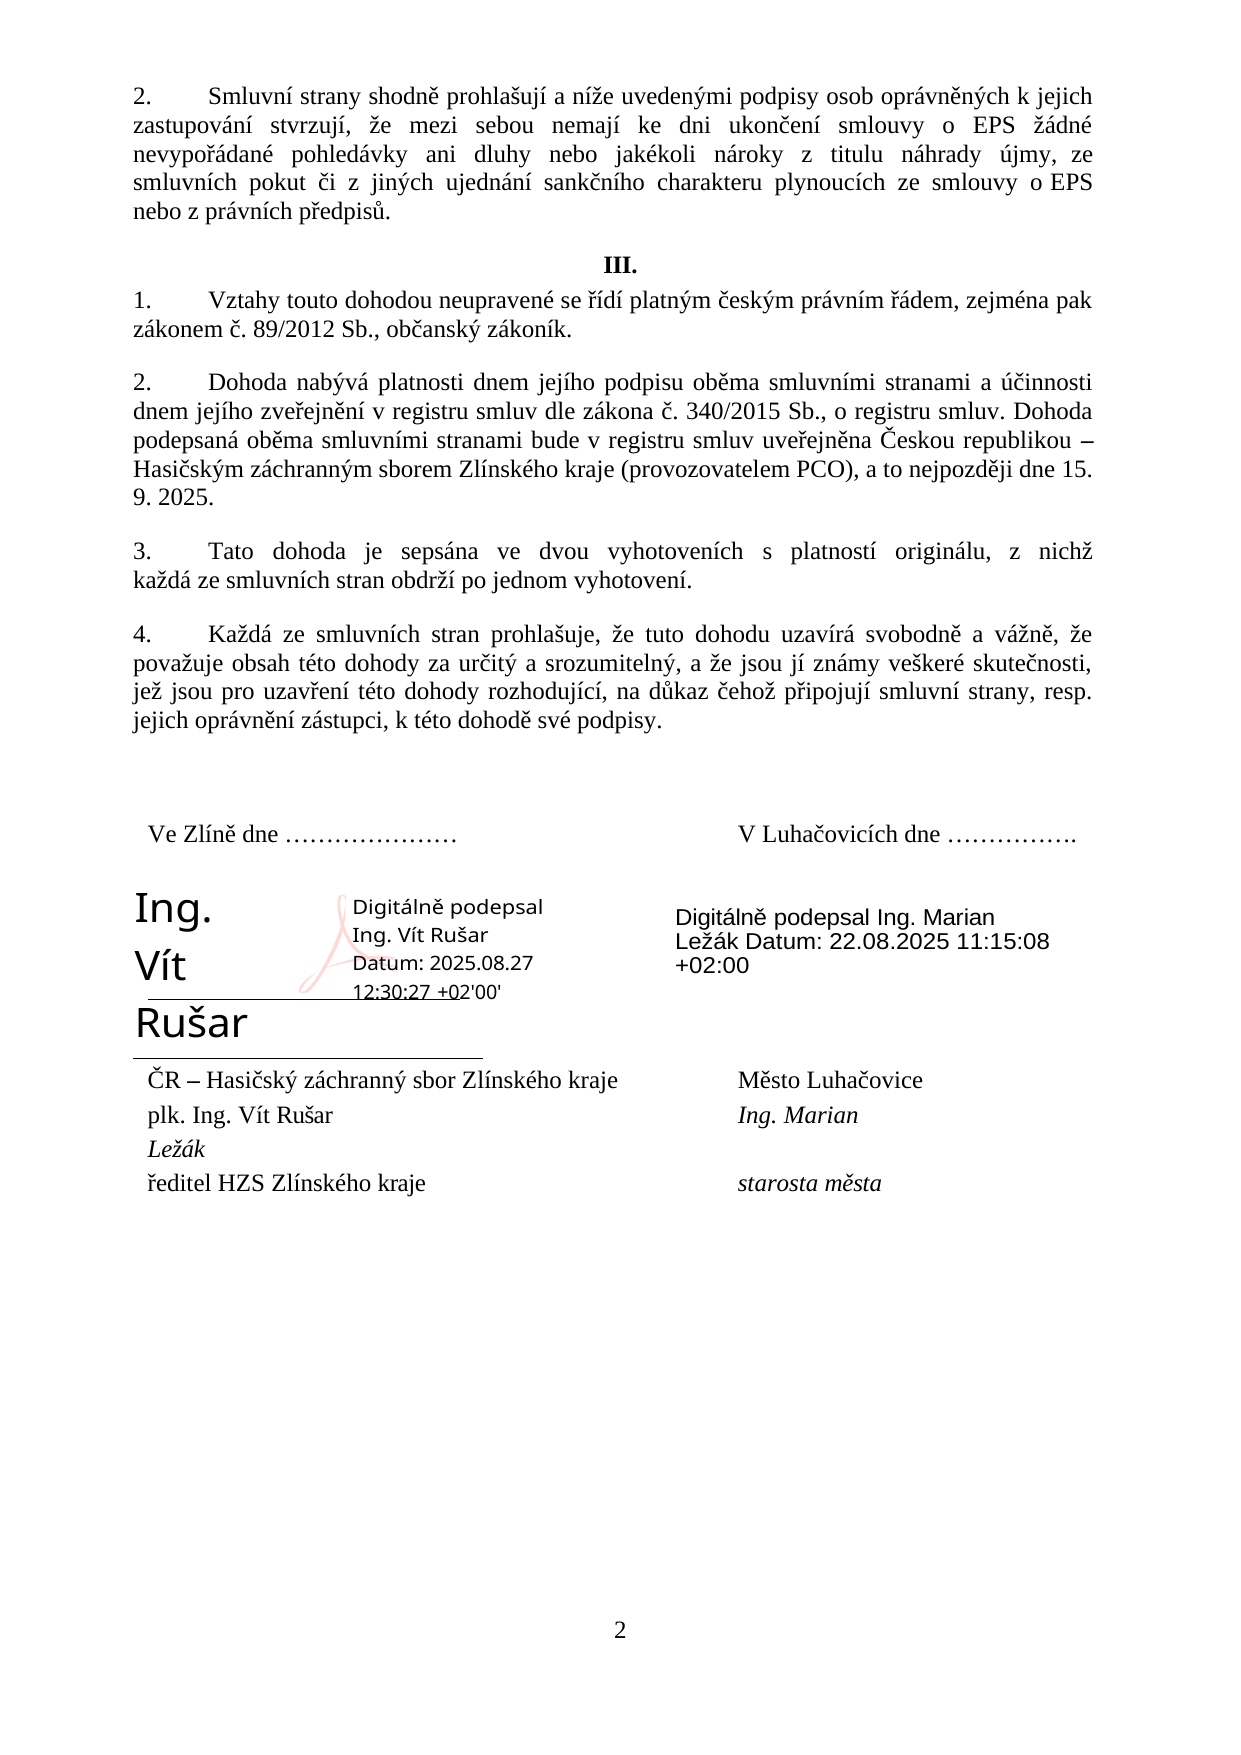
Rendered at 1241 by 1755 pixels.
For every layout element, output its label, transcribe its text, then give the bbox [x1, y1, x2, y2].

list Každá ze smluvních stran prohlašuje, že tuto dohodu uzavírá svobodně a vážně, že považuje obsah této dohody za určitý a srozumitelný, a že jsou jí známy veškeré skutečnosti, jež jsou pro uzavření této dohody rozhodující, na důkaz čehož připojují smluvní strany, resp. jejich oprávnění zástupci, k této dohodě své podpisy. [133, 619, 1093, 734]
subtitle III. [135, 251, 1106, 279]
text Digitálně podepsal Ing. Marian Ležák Datum: 22.08.2025 11:15:08 +02:00 [675, 907, 1064, 978]
list Smluvní strany shodně prohlašují a níže uvedenými podpisy osob oprávněných k jejich zastupování stvrzují, že mezi sebou nemají ke dni ukončení smlouvy o EPS žádné nevypořádané pohledávky ani dluhy nebo jakékoli nároky z titulu náhrady újmy, ze smluvních pokut či z jiných ujednání sankčního charakteru plynoucích ze smlouvy o EPS nebo z právních předpisů. [133, 81, 1093, 225]
text ředitel HZS Zlínského kraje starosta města [147, 1169, 1108, 1197]
text ČR – Hasičský záchranný sbor Zlínského kraje Město Luhačovice plk. Ing. Vít Rušar Ing. Marian Ležák [147, 1065, 923, 1163]
list Tato dohoda je sepsána ve dvou vyhotoveních s platností originálu, z nichž každá ze smluvních stran obdrží po jednom vyhotovení. [133, 536, 1093, 594]
text Ve Zlíně dne ………………… V Luhačovicích dne ……………. [147, 819, 1108, 848]
list Vztahy touto dohodou neupravené se řídí platným českým právním řádem, zejména pak zákonem č. 89/2012 Sb., občanský zákoník. [133, 285, 1093, 342]
text 12:30:27 +02'00' [352, 978, 549, 1005]
text Datum: 2025.08.27 [352, 949, 549, 976]
list Dohoda nabývá platnosti dnem jejího podpisu oběma smluvními stranami a účinnosti dnem jejího zveřejnění v registru smluv dle zákona č. 340/2015 Sb., o registru smluv. Dohoda podepsaná oběma smluvními stranami bude v registru smluv uveřejněna Českou republikou – Hasičským záchranným sborem Zlínského kraje (provozovatelem PCO), a to nejpozději dne 15. 9. 2025. [133, 367, 1093, 511]
text Ing. Vít Rušar [134, 879, 254, 1049]
text Digitálně podepsal Ing. Vít Rušar [352, 893, 549, 948]
